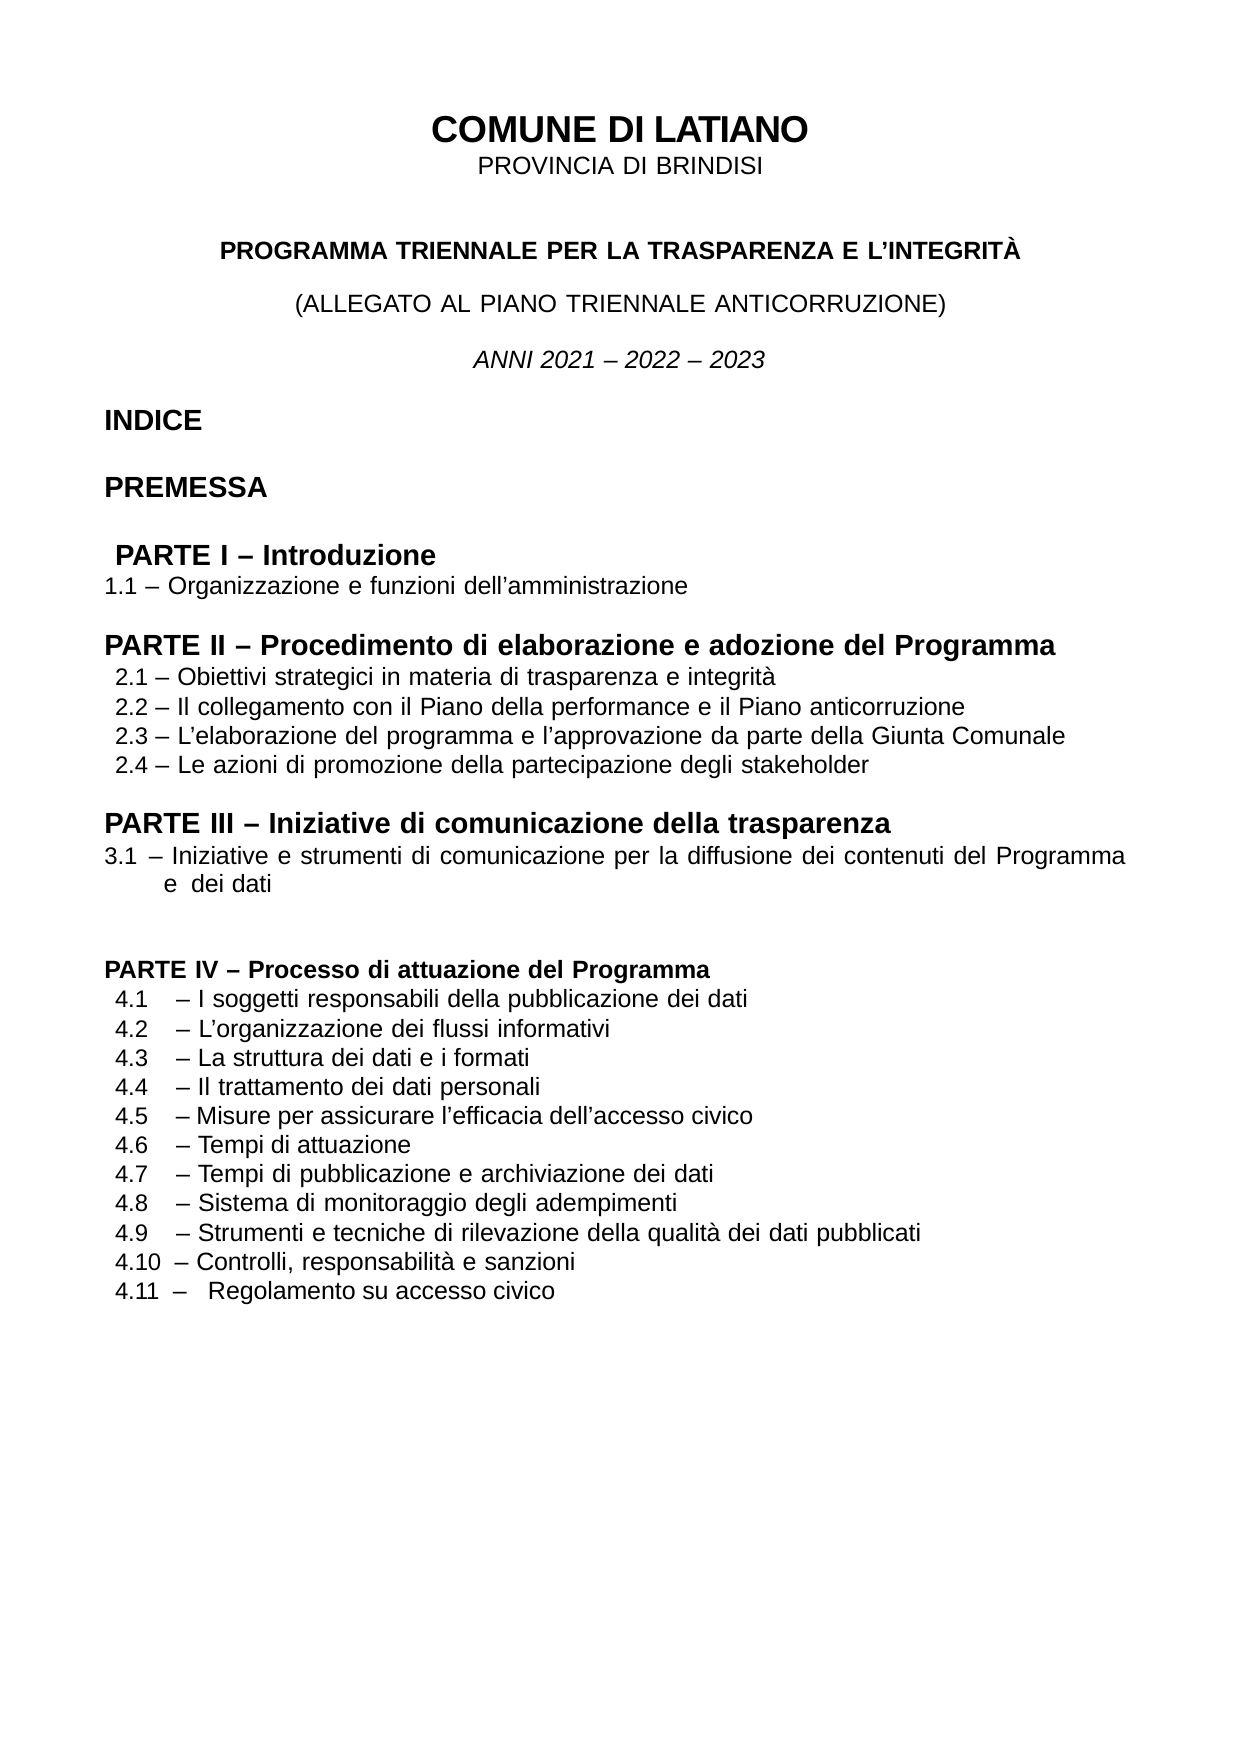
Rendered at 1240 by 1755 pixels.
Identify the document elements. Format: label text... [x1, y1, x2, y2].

text PROVINCIA DI BRINDISI [166, 151, 1075, 180]
text PARTE I – Introduzione [115, 538, 1137, 571]
list – Sistema di monitoraggio degli adempimenti [115, 1188, 1137, 1217]
list – Tempi di attuazione [115, 1130, 1137, 1159]
text 1.1 – Organizzazione e funzioni dell’amministrazione [104, 571, 1137, 600]
list – L’organizzazione dei flussi informativi [115, 1014, 1137, 1042]
list – L’elaborazione del programma e l’approvazione da parte della Giunta Comunale [115, 721, 1137, 749]
list – Il collegamento con il Piano della performance e il Piano anticorruzione [115, 691, 1137, 720]
list – La struttura dei dati e i formati [115, 1043, 1137, 1072]
list – Le azioni di promozione della partecipazione degli stakeholder [115, 750, 1137, 778]
text (ALLEGATO AL PIANO TRIENNALE ANTICORRUZIONE) [166, 289, 1075, 317]
list – Iniziative e strumenti di comunicazione per la diffusione dei contenuti del Programma e dei dati [104, 841, 1126, 898]
subtitle PARTE II – Procedimento di elaborazione e adozione del Programma [104, 628, 1137, 662]
list – Tempi di pubblicazione e archiviazione dei dati [115, 1159, 1137, 1188]
list – Obiettivi strategici in materia di trasparenza e integrità [115, 662, 1137, 691]
list – Misure per assicurare l’efficacia dell’accesso civico [115, 1101, 1137, 1130]
list – Strumenti e tecniche di rilevazione della qualità dei dati pubblicati [115, 1218, 1137, 1246]
text PROGRAMMA TRIENNALE PER LA TRASPARENZA E L’INTEGRITÀ [166, 236, 1074, 265]
text COMUNE DI LATIANO [166, 107, 1075, 151]
list – I soggetti responsabili della pubblicazione dei dati [115, 984, 1137, 1013]
list – Controlli, responsabilità e sanzioni [115, 1247, 1137, 1276]
subtitle PARTE IV – Processo di attuazione del Programma [104, 955, 1137, 984]
list – Il trattamento dei dati personali [115, 1072, 1137, 1101]
subtitle PARTE III – Iniziative di comunicazione della trasparenza [104, 806, 1137, 840]
subtitle INDICE PREMESSA [104, 403, 328, 503]
list – Regolamento su accesso civico [115, 1276, 1137, 1305]
text ANNI 2021 – 2022 – 2023 [166, 346, 1074, 374]
